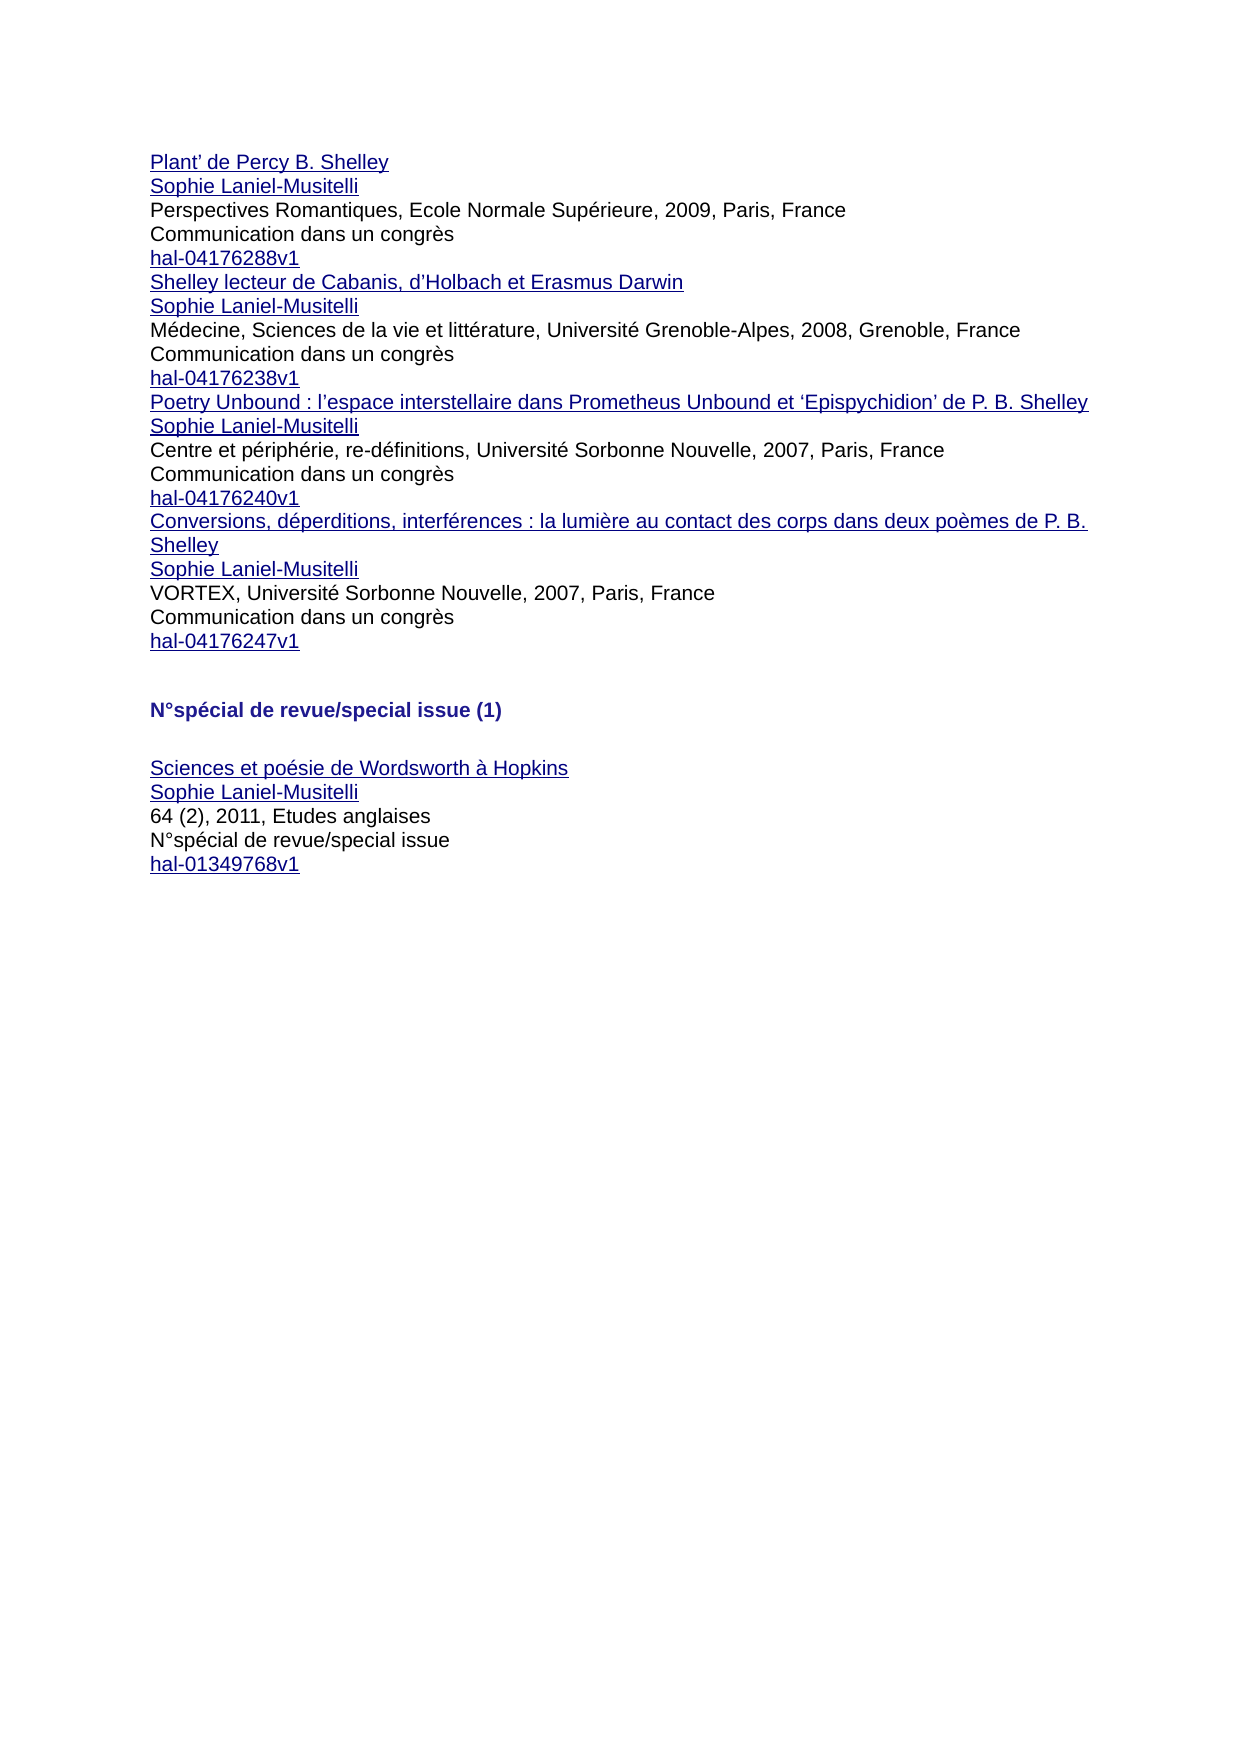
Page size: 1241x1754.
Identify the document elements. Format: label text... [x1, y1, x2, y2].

table_header Sciences et poésie de Wordsworth à Hopkins Sophie Laniel-Musitelli 64 (2), 2011, Etudes anglaises N°spécial de revue/special issue hal-01349768v1 [150, 756, 1090, 876]
table_cell Conversions, déperditions, interférences : la lumière au contact des corps dans deux poèmes de P. B. Shelley Sophie Laniel-Musitelli VORTEX, Université Sorbonne Nouvelle, 2007, Paris, France Communication dans un congrès hal-04176247v1 [150, 509, 1090, 653]
table_cell Récits pré-évolutionnistes et rêveries anatomiques dans Prometheus Unbound et ‘The Sensitive-Plant’ de Percy B. Shelley Sophie Laniel-Musitelli Perspectives Romantiques, Ecole Normale Supérieure, 2009, Paris, France Communication dans un congrès hal-04176288v1 [150, 150, 1090, 270]
table_cell Poetry Unbound : l’espace interstellaire dans Prometheus Unbound et ‘Epispychidion’ de P. B. Shelley Sophie Laniel-Musitelli Centre et périphérie, re-définitions, Université Sorbonne Nouvelle, 2007, Paris, France Communication dans un congrès hal-04176240v1 [150, 390, 1090, 509]
table_cell Shelley lecteur de Cabanis, d’Holbach et Erasmus Darwin Sophie Laniel-Musitelli Médecine, Sciences de la vie et littérature, Université Grenoble-Alpes, 2008, Grenoble, France Communication dans un congrès hal-04176238v1 [150, 270, 1090, 389]
subtitle N°spécial de revue/special issue (1) [150, 698, 1090, 722]
